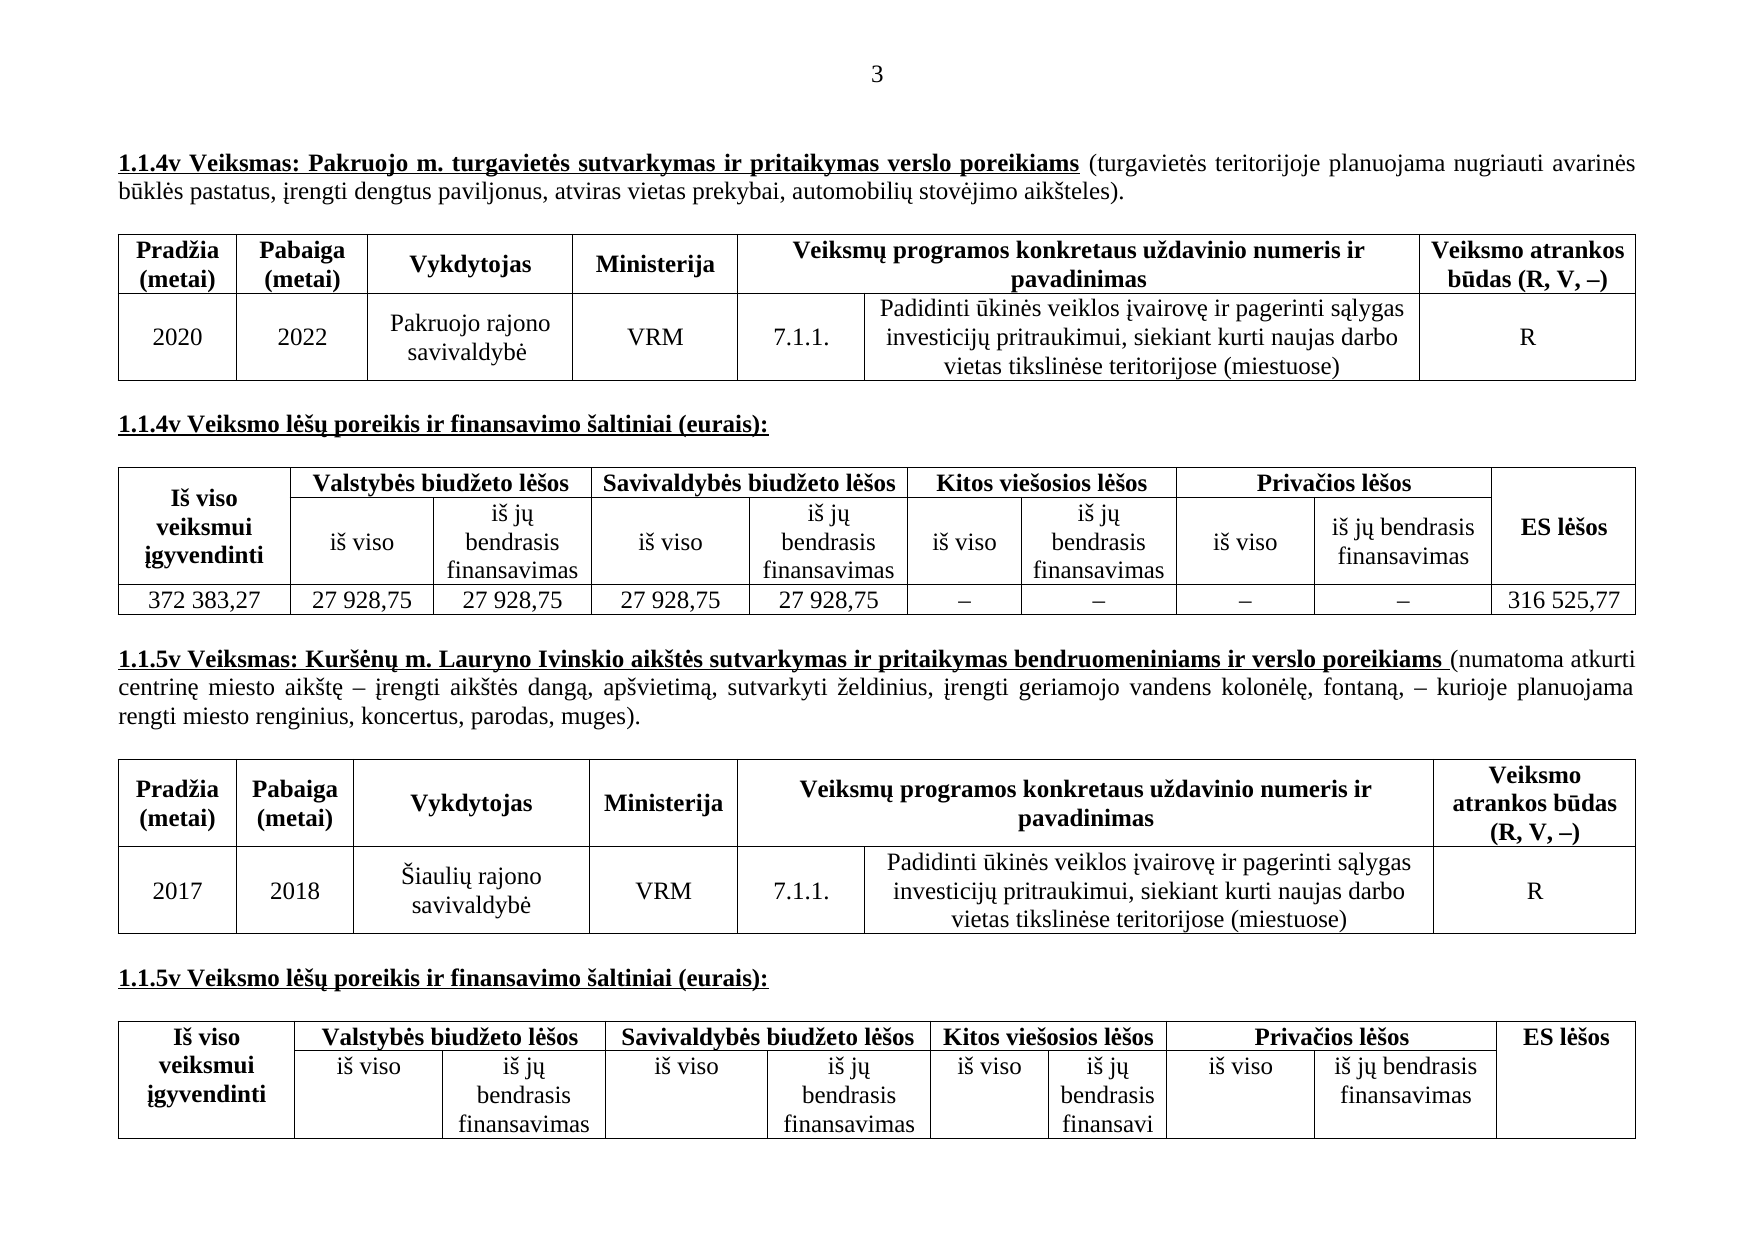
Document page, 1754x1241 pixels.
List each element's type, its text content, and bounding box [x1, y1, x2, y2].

table_header Veiksmo atrankos būdas (R, V, –) [1434, 760, 1635, 846]
table_cell Padidinti ūkinės veiklos įvairovę ir pagerinti sąlygas investicijų pritraukimui, siekiant kurti naujas darbo vietas tikslinėse teritorijose (miestuose) [865, 847, 1433, 933]
text 1.1.5v Veiksmo lėšų poreikis ir finansavimo šaltiniai (eurais): [118, 963, 1636, 992]
table_header Ministerija [590, 760, 737, 846]
table_cell 2017 [119, 847, 236, 933]
table_cell 7.1.1. [738, 847, 864, 933]
table_cell iš jų bendrasis finansavimas [1315, 1051, 1496, 1138]
table_cell iš jų bendrasis finansavimas [443, 1051, 605, 1138]
table_header Pabaiga (metai) [237, 760, 353, 846]
table_cell iš viso [592, 498, 749, 584]
table_header Veiksmų programos konkretaus uždavinio numeris ir pavadinimas [738, 760, 1433, 846]
table_header Pradžia (metai) [119, 235, 236, 292]
table_header Valstybės biudžeto lėšos [291, 468, 591, 497]
table_header Savivaldybės biudžeto lėšos [592, 468, 907, 497]
table_cell VRM [573, 294, 737, 380]
table_cell 27 928,75 [592, 585, 749, 614]
table_cell 27 928,75 [434, 585, 591, 614]
table_cell R [1434, 847, 1635, 933]
table_cell 2018 [237, 847, 353, 933]
table_cell 2020 [119, 294, 236, 380]
table_header Pabaiga (metai) [237, 235, 367, 292]
table_cell R [1420, 294, 1635, 380]
table_header Veiksmų programos konkretaus uždavinio numeris ir pavadinimas [738, 235, 1419, 292]
table_cell 27 928,75 [750, 585, 907, 614]
text 1.1.5v Veiksmas: Kuršėnų m. Lauryno Ivinskio aikštės sutvarkymas ir pritaikymas bendruomeniniams ir verslo poreikiams (numatoma atkurti centrinę miesto aikštę – įrengti aikštės dangą, apšvietimą, sutvarkyti želdinius, įrengti geriamojo vandens kolonėlę, fontaną, – kurioje planuojama rengti miesto renginius, koncertus, parodas, muges). [118, 644, 1636, 730]
table_header Ministerija [573, 235, 737, 292]
table_cell VRM [590, 847, 737, 933]
table_cell iš viso [1167, 1051, 1314, 1138]
table_header ES lėšos [1497, 1022, 1635, 1138]
table_cell – [1177, 585, 1314, 614]
table_header Kitos viešosios lėšos [908, 468, 1176, 497]
table_cell iš jų bendrasis finansavimas [750, 498, 907, 584]
text 1.1.4v Veiksmas: Pakruojo m. turgavietės sutvarkymas ir pritaikymas verslo poreikiams (turgavietės teritorijoje planuojama nugriauti avarinės būklės pastatus, įrengti dengtus paviljonus, atviras vietas prekybai, automobilių stovėjimo aikšteles). [118, 148, 1636, 205]
table_cell iš viso [908, 498, 1021, 584]
table_cell iš jų bendrasis finansavimas [1022, 498, 1176, 584]
table_cell iš jų bendrasis finansavi [1049, 1051, 1166, 1138]
table_header Veiksmo atrankos būdas (R, V, –) [1420, 235, 1635, 292]
text 1.1.4v Veiksmo lėšų poreikis ir finansavimo šaltiniai (eurais): [118, 409, 1636, 438]
table_header Iš viso veiksmui įgyvendinti [119, 1022, 294, 1138]
table_cell iš viso [295, 1051, 442, 1138]
table_header Pradžia (metai) [119, 760, 236, 846]
table_cell – [908, 585, 1021, 614]
table_cell iš viso [606, 1051, 767, 1138]
table_cell Padidinti ūkinės veiklos įvairovę ir pagerinti sąlygas investicijų pritraukimui, siekiant kurti naujas darbo vietas tikslinėse teritorijose (miestuose) [865, 294, 1419, 380]
table_cell 27 928,75 [291, 585, 433, 614]
table_cell 372 383,27 [119, 585, 290, 614]
table_cell iš viso [291, 498, 433, 584]
table_header Valstybės biudžeto lėšos [295, 1022, 605, 1050]
table_header Savivaldybės biudžeto lėšos [606, 1022, 930, 1050]
table_cell iš viso [931, 1051, 1048, 1138]
table_cell iš viso [1177, 498, 1314, 584]
table_header ES lėšos [1492, 468, 1635, 584]
table_cell 7.1.1. [738, 294, 864, 380]
table_cell – [1022, 585, 1176, 614]
table_cell Pakruojo rajono savivaldybė [368, 294, 572, 380]
table_header Privačios lėšos [1177, 468, 1491, 497]
table_cell 316 525,77 [1492, 585, 1635, 614]
table_cell – [1315, 585, 1491, 614]
table_cell 2022 [237, 294, 367, 380]
table_header Iš viso veiksmui įgyvendinti [119, 468, 290, 584]
table_header Kitos viešosios lėšos [931, 1022, 1166, 1050]
table_header Vykdytojas [354, 760, 589, 846]
table_cell iš jų bendrasis finansavimas [768, 1051, 930, 1138]
table_cell Šiaulių rajono savivaldybė [354, 847, 589, 933]
table_cell iš jų bendrasis finansavimas [1315, 498, 1491, 584]
table_header Privačios lėšos [1167, 1022, 1496, 1050]
table_cell iš jų bendrasis finansavimas [434, 498, 591, 584]
table_header Vykdytojas [368, 235, 572, 292]
